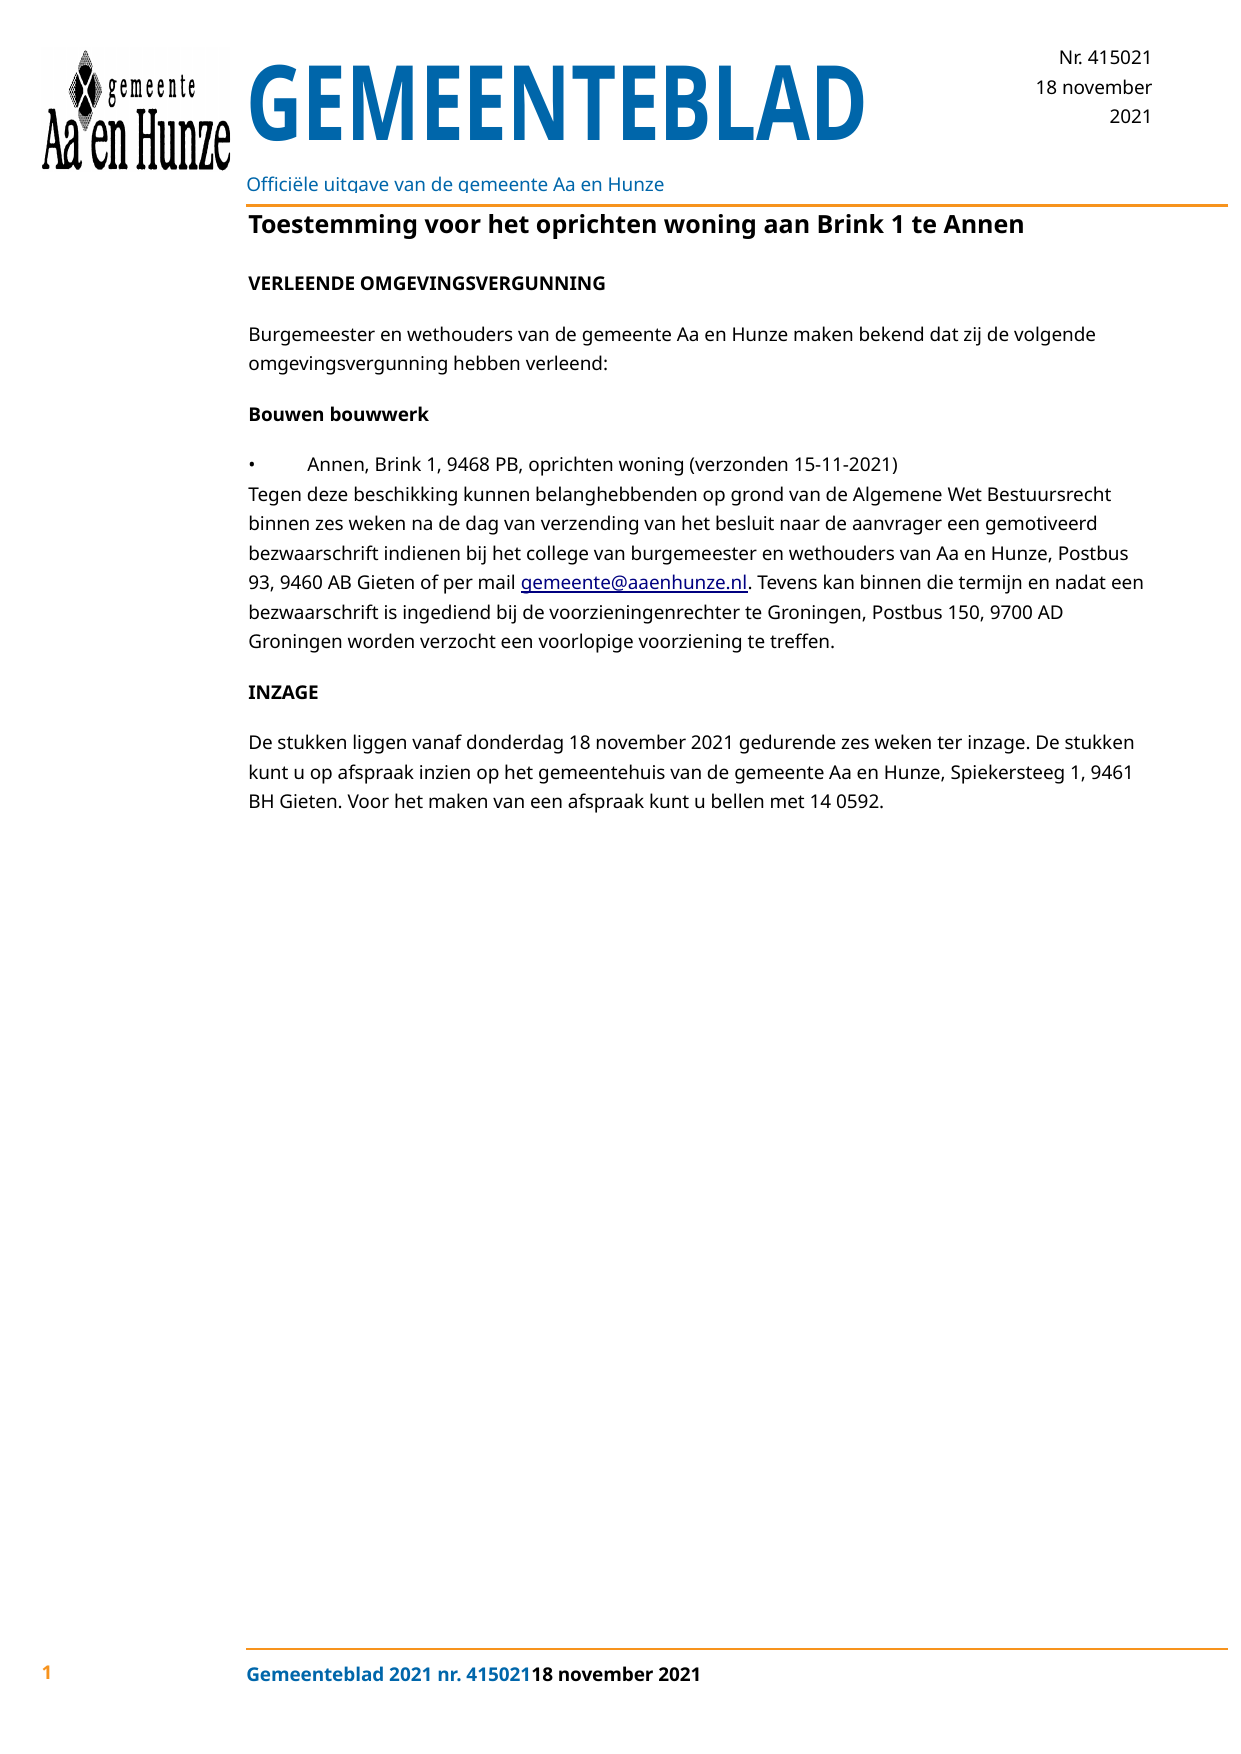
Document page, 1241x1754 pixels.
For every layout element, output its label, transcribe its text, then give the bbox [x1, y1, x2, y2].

text De stukken liggen vanaf donderdag 18 november 2021 gedurende zes weken ter inzage. De stukken kunt u op afspraak inzien op het gemeentehuis van de gemeente Aa en Hunze, Spiekersteeg 1, 9461 BH Gieten. Voor het maken van een afspraak kunt u bellen met 14 0592. [248, 729, 1152, 814]
text Bouwen bouwwerk [248, 401, 1152, 426]
picture [41, 47, 231, 172]
text VERLEENDE OMGEVINGSVERGUNNING [248, 270, 1152, 296]
text INZAGE [248, 679, 1152, 705]
text Burgemeester en wethouders van de gemeente Aa en Hunze maken bekend dat zij de volgende omgevingsvergunning hebben verleend: [248, 321, 1152, 376]
text Tegen deze beschikking kunnen belanghebbenden op grond van de Algemene Wet Bestuursrecht binnen zes weken na de dag van verzending van het besluit naar de aanvrager een gemotiveerd bezwaarschrift indienen bij het college van burgemeester en wethouders van Aa en Hunze, Postbus 93, 9460 AB Gieten of per mail gemeente@aaenhunze.nl. Tevens kan binnen die termijn en nadat een bezwaarschrift is ingediend bij de voorzieningenrechter te Groningen, Postbus 150, 9700 AD Groningen worden verzocht een voorlopige voorziening te treffen. [248, 481, 1152, 654]
list Annen, Brink 1, 9468 PB, oprichten woning (verzonden 15-11-2021) [248, 451, 1152, 477]
text Toestemming voor het oprichten woning aan Brink 1 te Annen [248, 207, 1152, 241]
